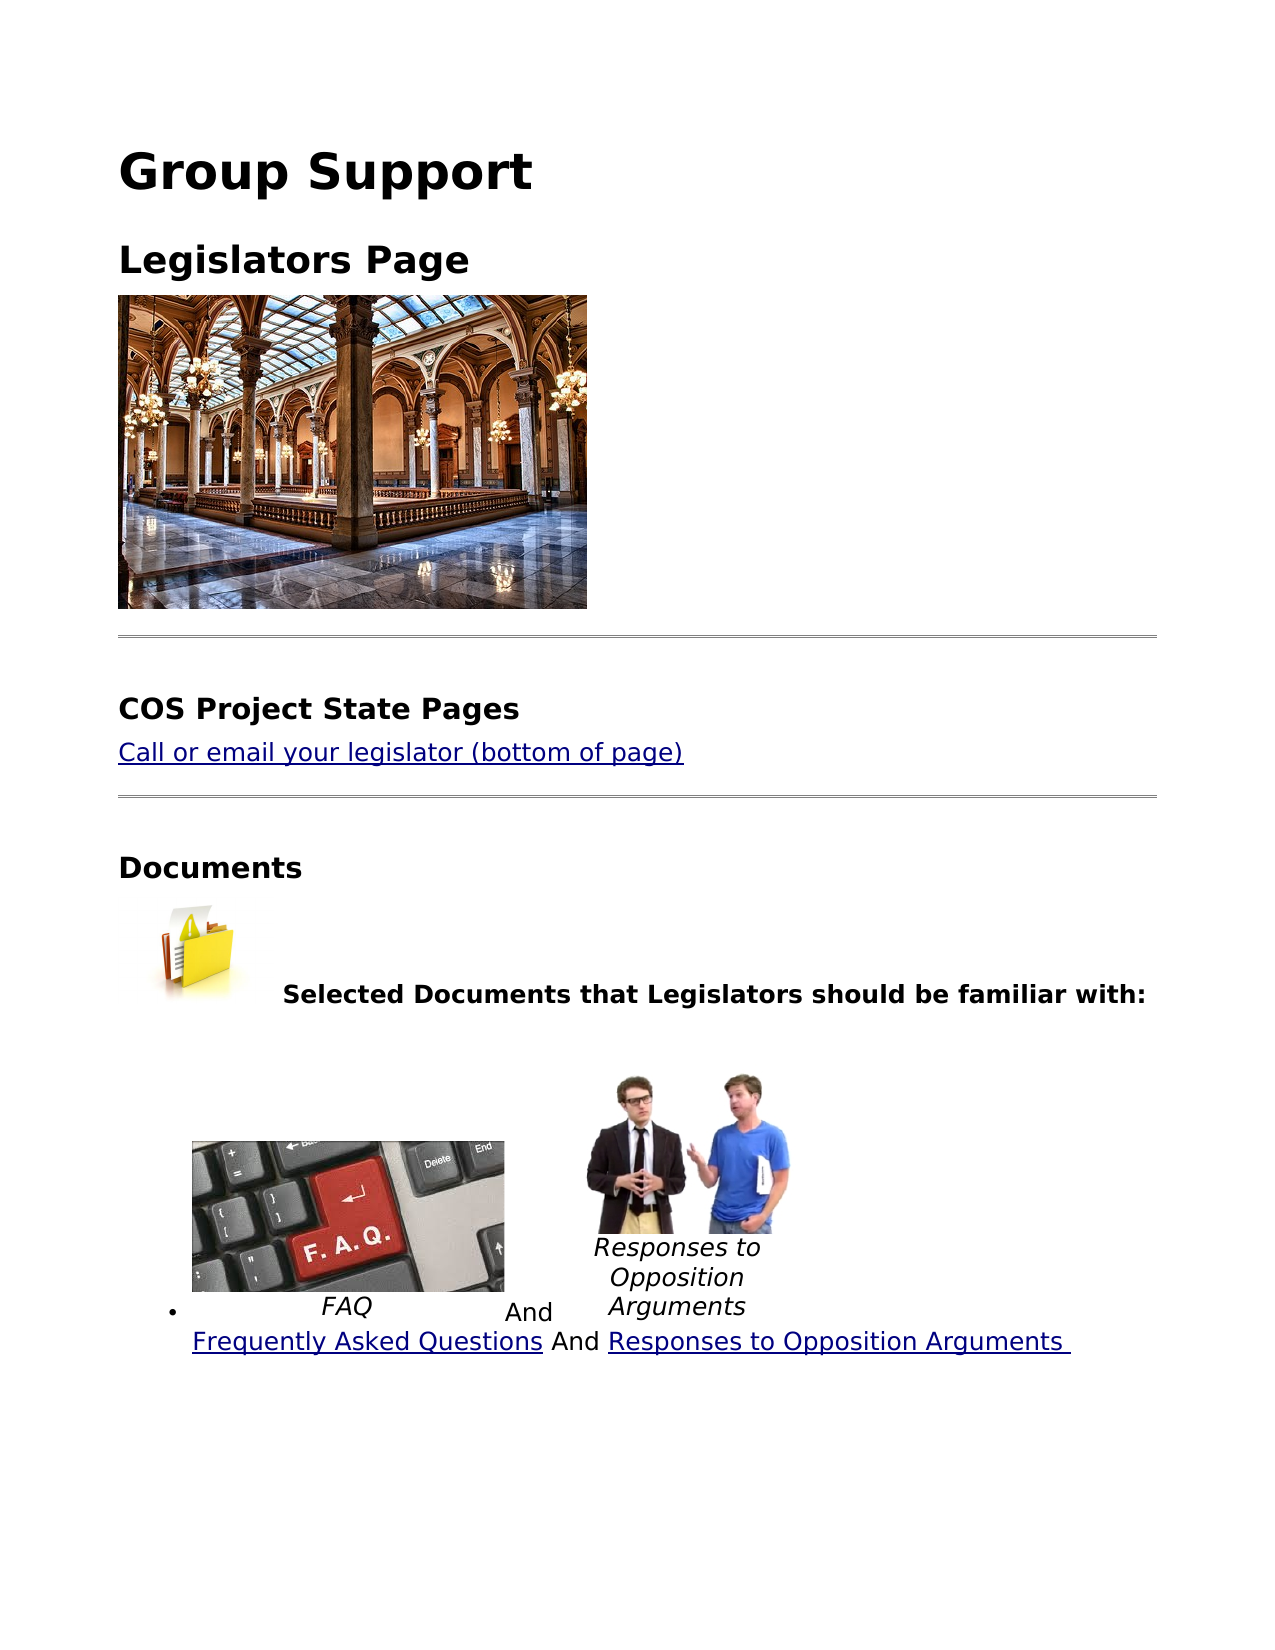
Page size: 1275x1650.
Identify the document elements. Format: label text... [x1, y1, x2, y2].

subtitle COS Project State Pages [118, 692, 1157, 726]
picture [561, 1064, 796, 1234]
subtitle Group Support [118, 143, 1157, 201]
text Selected Documents that Legislators should be familiar with: [118, 898, 1157, 1010]
list And Frequently Asked Questions And Responses to Opposition Arguments [177, 1052, 1157, 1356]
list Responses to Opposition Arguments [561, 1234, 796, 1321]
picture [118, 295, 587, 609]
picture [118, 897, 275, 1004]
subtitle Legislators Page [118, 239, 1157, 282]
list FAQ [192, 1292, 504, 1321]
text Call or email your legislator (bottom of page) [118, 738, 1157, 768]
picture [192, 1141, 505, 1292]
subtitle Documents [118, 851, 1157, 885]
